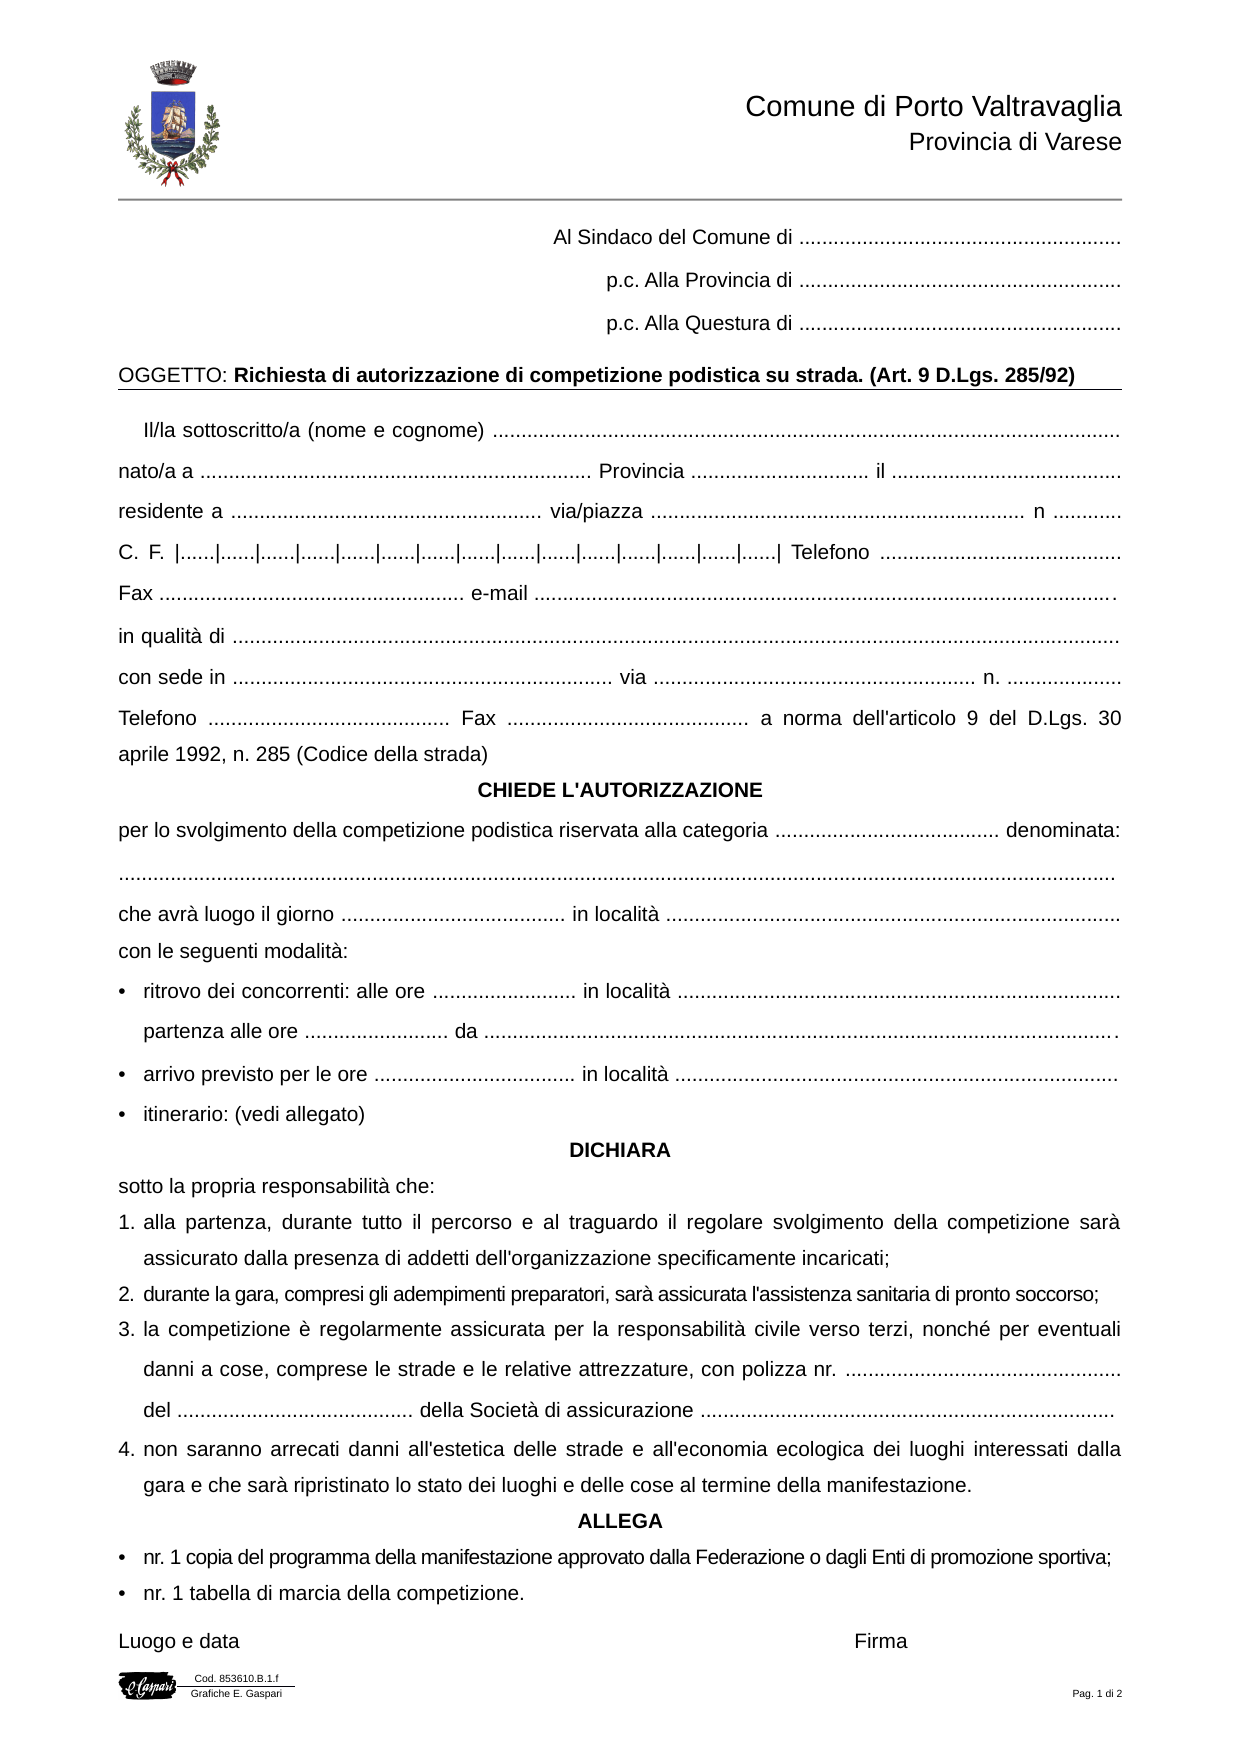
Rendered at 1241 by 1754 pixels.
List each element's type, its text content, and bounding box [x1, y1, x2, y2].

text CHIEDE L'AUTORIZZAZIONE [118, 778, 1122, 802]
text Il/la sottoscritto/a (nome e cognome) ............................................................................................................. nato/a a .................................................................... Provincia ............................... il ........................................ residente a ...................................................... via/piazza ................................................................. n ............ C. F. |......|......|......|......|......|......|......|......|......|......|......|......|......|......|......| Telefono .......................................... Fax ..................................................... e-mail ..................................................................................................... [118, 414, 1122, 606]
text p.c. Alla Questura di ........................................................ [546, 307, 1122, 336]
text DICHIARA [118, 1138, 1122, 1162]
text ............................................................................................................................................................................. che avrà luogo il giorno ....................................... in località ............................................................................... con le seguenti modalità: [118, 857, 1122, 963]
text Comune di Porto Valtravaglia [224, 89, 1122, 122]
text Provincia di Varese [224, 127, 1122, 156]
text Luogo e data Firma [118, 1629, 1122, 1653]
picture [122, 58, 224, 189]
text in qualità di .......................................................................................................................................................... con sede in .................................................................. via ........................................................ n. .................... Telefono .......................................... Fax .......................................... a norma dell'articolo 9 del D.Lgs. 30 aprile 1992, n. 285 (Codice della strada) [118, 620, 1122, 766]
text • itinerario: (vedi allegato) [118, 1102, 1122, 1126]
text • arrivo previsto per le ore ................................... in località ............................................................................. [118, 1058, 1122, 1087]
text OGGETTO: Richiesta di autorizzazione di competizione podistica su strada. (Art. 9 D.Lgs. 285/92) [118, 363, 1122, 389]
text • nr. 1 copia del programma della manifestazione approvato dalla Federazione o dagli Enti di promozione sportiva; [118, 1545, 1122, 1569]
text 3. la competizione è regolarmente assicurata per la responsabilità civile verso terzi, nonché per eventuali danni a cose, comprese le strade e le relative attrezzature, con polizza nr. ................................................ del ......................................... della Società di assicurazione ........................................................................ [118, 1317, 1122, 1423]
text ALLEGA [118, 1509, 1122, 1533]
text 4. non saranno arrecati danni all'estetica delle strade e all'economia ecologica dei luoghi interessati dalla gara e che sarà ripristinato lo stato dei luoghi e delle cose al termine della manifestazione. [118, 1437, 1122, 1497]
text 1. alla partenza, durante tutto il percorso e al traguardo il regolare svolgimento della competizione sarà assicurato dalla presenza di addetti dell'organizzazione specificamente incaricati; [118, 1209, 1122, 1269]
text 2. durante la gara, compresi gli adempimenti preparatori, sarà assicurata l'assistenza sanitaria di pronto soccorso; [118, 1281, 1122, 1305]
text per lo svolgimento della competizione podistica riservata alla categoria ....................................... denominata: [118, 814, 1122, 843]
text • nr. 1 tabella di marcia della competizione. [118, 1581, 1122, 1605]
text p.c. Alla Provincia di ........................................................ [546, 264, 1122, 293]
picture [118, 1671, 177, 1700]
text Al Sindaco del Comune di ........................................................ [546, 221, 1122, 250]
text sotto la propria responsabilità che: [118, 1173, 1122, 1197]
text • ritrovo dei concorrenti: alle ore ......................... in località ............................................................................. partenza alle ore ......................... da .............................................................................................................. [118, 975, 1122, 1044]
